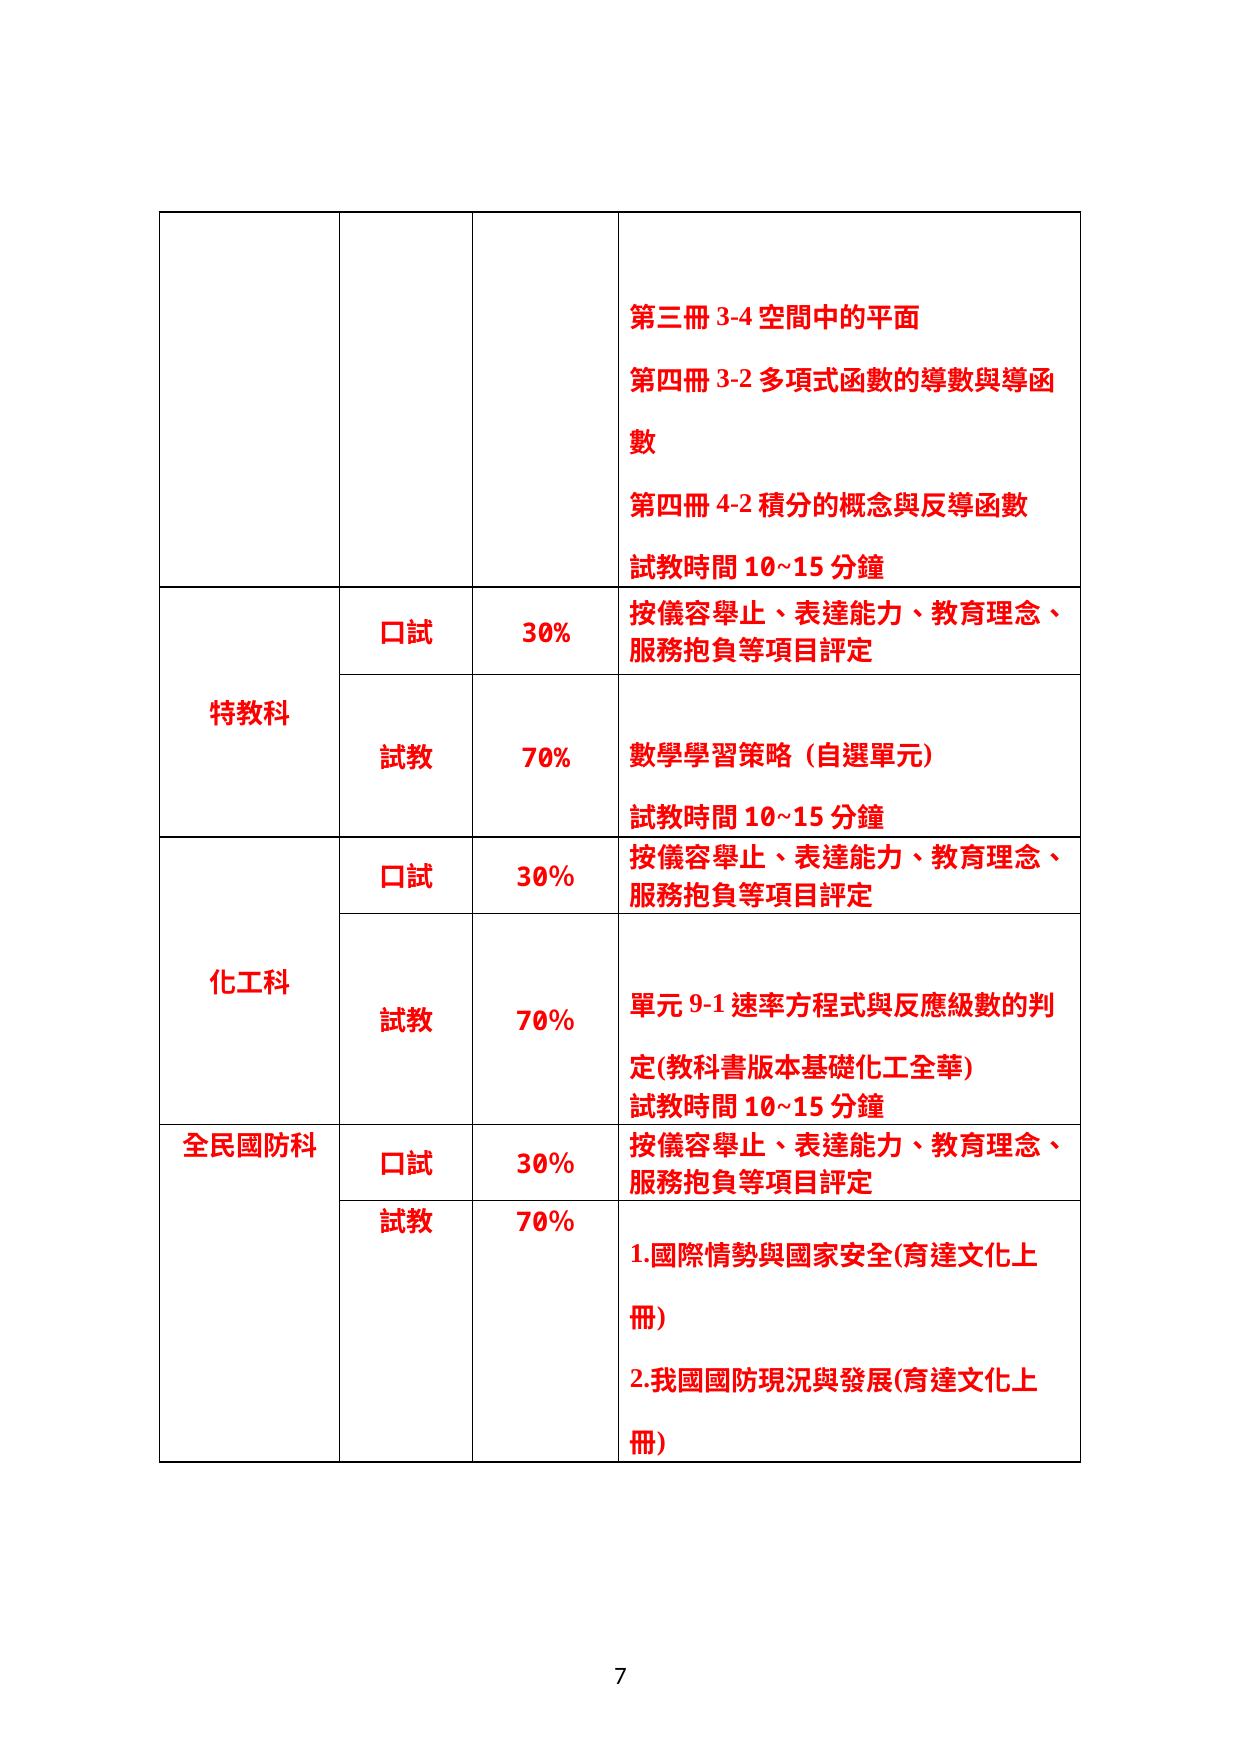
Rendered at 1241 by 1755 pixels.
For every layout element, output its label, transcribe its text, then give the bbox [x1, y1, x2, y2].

table_cell 數學學習策略 (自選單元) 試教時間10~15分鐘 [619, 675, 1080, 836]
table_cell 第三冊3-4空間中的平面 第四冊3-2多項式函數的導數與導函數 第四冊4-2積分的概念與反導函數 試教時間10~15分鐘 [619, 213, 1080, 586]
table_cell 化工科 [160, 838, 339, 1124]
table_cell 口試 [340, 838, 472, 912]
table_cell 口試 [340, 588, 472, 674]
table_cell 按儀容舉止、表達能力、教育理念、服務抱負等項目評定 [619, 1125, 1080, 1200]
table_cell 全民國防科 [160, 1125, 339, 1461]
table_cell 70% [473, 675, 618, 836]
table_cell 試教 [340, 675, 472, 836]
table_cell 30％ [473, 1125, 618, 1200]
table_cell 70％ [473, 914, 618, 1124]
table_cell 按儀容舉止、表達能力、教育理念、服務抱負等項目評定 [619, 838, 1080, 912]
table_cell 1.國際情勢與國家安全(育達文化上冊) 2.我國國防現況與發展(育達文化上冊) [619, 1201, 1080, 1461]
table_cell [473, 213, 618, 586]
table_cell 30% [473, 588, 618, 674]
table_cell 70％ [473, 1201, 618, 1461]
table_cell [340, 213, 472, 586]
table_cell 特教科 [160, 588, 339, 836]
table_cell 試教 [340, 914, 472, 1124]
table_cell 口試 [340, 1125, 472, 1200]
table_cell 30％ [473, 838, 618, 912]
table_cell 試教 [340, 1201, 472, 1461]
table_cell [160, 213, 339, 586]
table_cell 單元9-1速率方程式與反應級數的判定(教科書版本基礎化工全華) 試教時間10~15分鐘 [619, 914, 1080, 1124]
table_cell 按儀容舉止、表達能力、教育理念、服務抱負等項目評定 [619, 588, 1080, 674]
